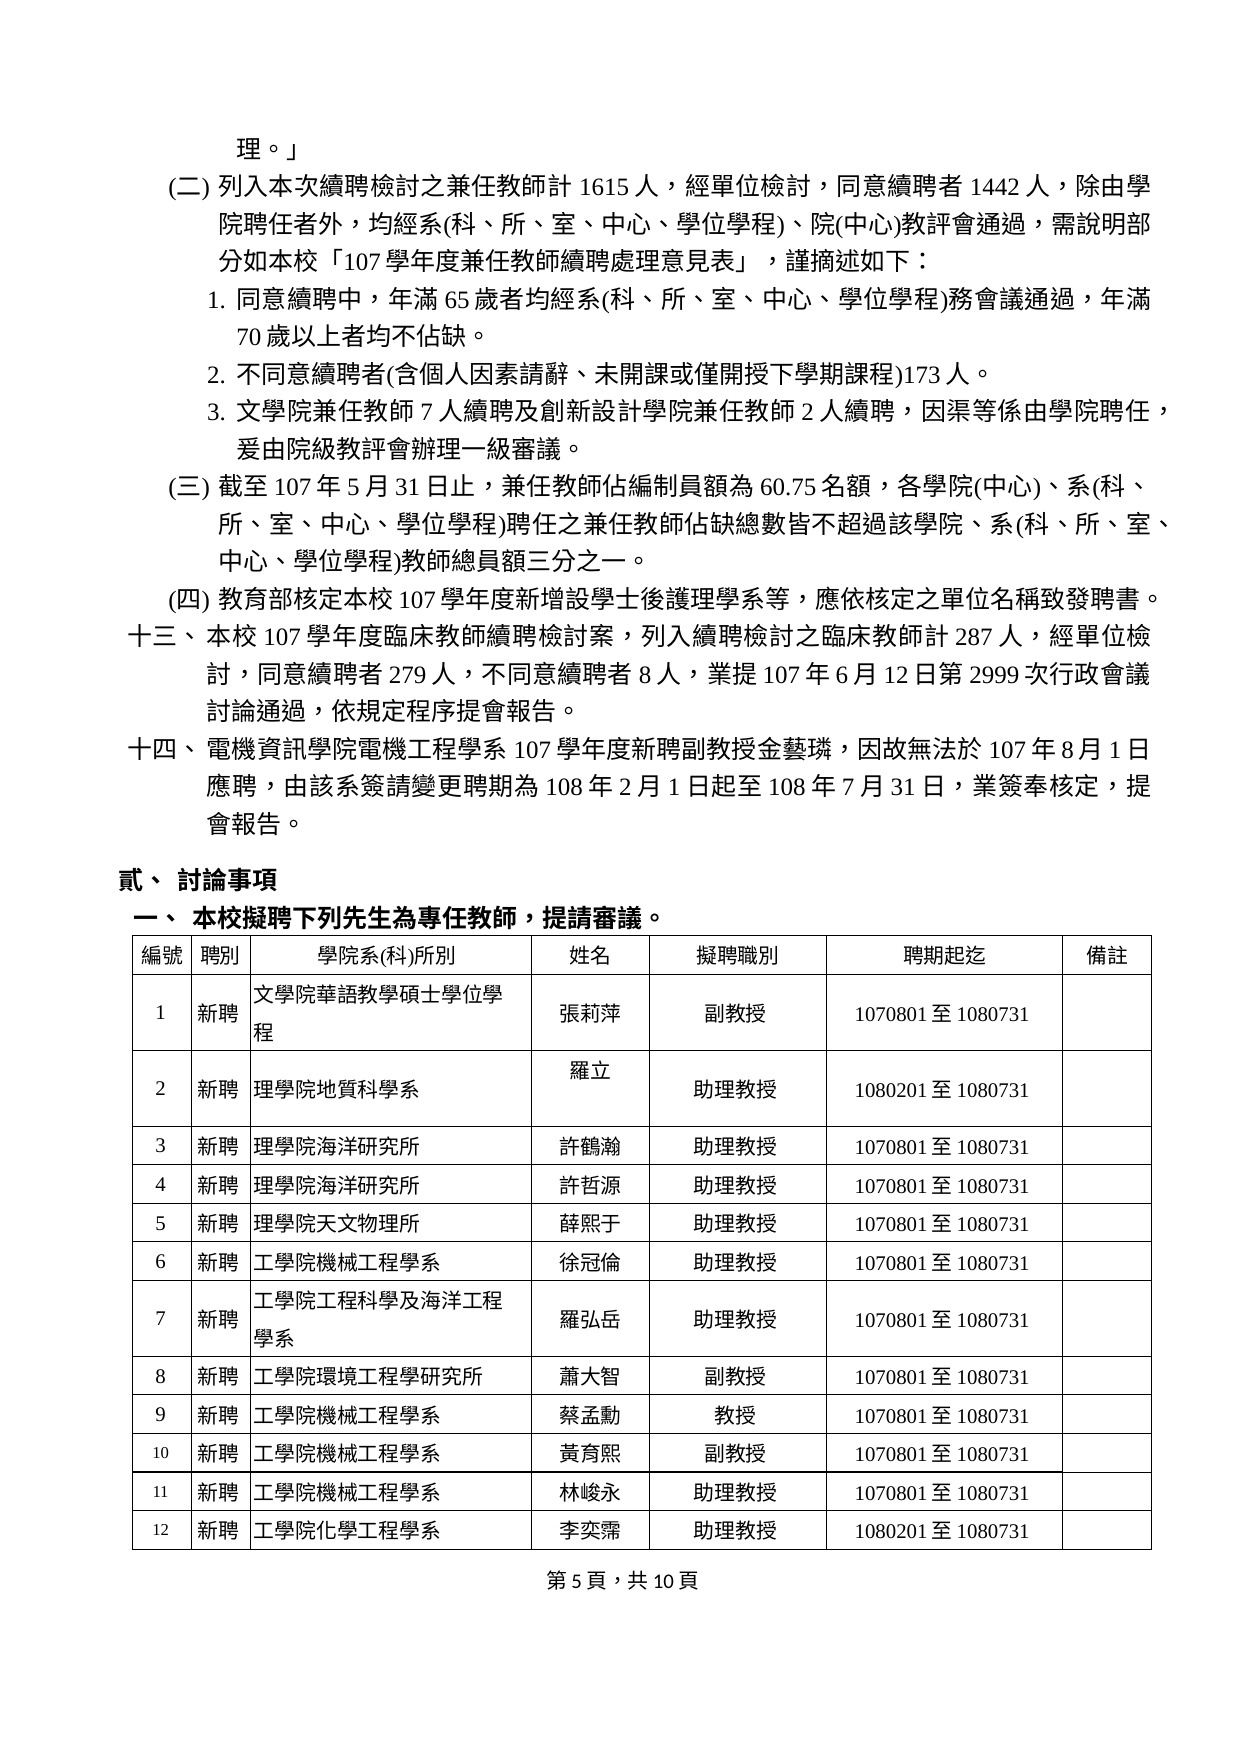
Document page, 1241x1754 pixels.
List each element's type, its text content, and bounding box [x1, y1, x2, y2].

table_cell 新聘 [192, 1165, 250, 1203]
table_cell 3 [133, 1127, 191, 1164]
table_cell 新聘 [192, 1204, 250, 1241]
table_cell [1063, 1511, 1151, 1548]
table_header 擬聘職別 [650, 936, 826, 973]
table_cell 蕭大智 [532, 1357, 649, 1394]
table_cell 新聘 [192, 1434, 250, 1471]
table_cell [1063, 1357, 1151, 1394]
list 第1790次行政會議決議：「凡未開課或指導論文之兼任教師依慣例以不續聘處理。」 [207, 129, 1152, 166]
table_cell 教授 [650, 1395, 826, 1433]
table_cell 理學院海洋研究所 [251, 1127, 531, 1164]
table_cell [1063, 1242, 1151, 1280]
table_cell 10 [133, 1434, 191, 1471]
table_cell 理學院海洋研究所 [251, 1165, 531, 1203]
table_header 備註 [1063, 936, 1151, 973]
list 本校107學年度臨床教師續聘檢討案，列入續聘檢討之臨床教師計287人，經單位檢討，同意續聘者279人，不同意續聘者8人，業提107年6月12日第2999次行政會議討論通過，依規定程序提會報告。 [127, 616, 1152, 729]
table_cell 新聘 [192, 1127, 250, 1164]
list 不同意續聘者(含個人因素請辭、未開課或僅開授下學期課程)173人。 [207, 354, 1152, 391]
table_cell 1070801至1080731 [827, 1281, 1062, 1356]
table_cell 副教授 [650, 1357, 826, 1394]
list 同意續聘中，年滿65歲者均經系(科、所、室、中心、學位學程)務會議通過，年滿70歲以上者均不佔缺。 [207, 279, 1152, 354]
table_cell 新聘 [192, 1357, 250, 1394]
table_cell 文學院華語教學碩士學位學程 [251, 975, 531, 1049]
table_cell [1063, 1395, 1151, 1433]
table_cell 4 [133, 1165, 191, 1203]
table_cell 助理教授 [650, 1204, 826, 1241]
table_cell [1063, 1473, 1151, 1510]
table_cell 新聘 [192, 1281, 250, 1356]
table_header 編號 [133, 936, 191, 973]
table_cell 1070801至1080731 [827, 1165, 1062, 1203]
table_header 姓名 [532, 936, 649, 973]
table_cell 1070801至1080731 [827, 1127, 1062, 1164]
table_cell 助理教授 [650, 1242, 826, 1280]
table_cell 新聘 [192, 975, 250, 1049]
table_cell 羅弘岳 [532, 1281, 649, 1356]
table_cell 理學院地質科學系 [251, 1051, 531, 1126]
table_cell 李奕霈 [532, 1511, 649, 1548]
table_cell 5 [133, 1204, 191, 1241]
table_cell [1063, 975, 1151, 1049]
table_cell 1070801至1080731 [827, 1242, 1062, 1280]
table_cell 張莉萍 [532, 975, 649, 1049]
list 討論事項 [118, 860, 1122, 897]
table_cell 1 [133, 975, 191, 1049]
list 教育部核定本校107學年度新增設學士後護理學系等，應依核定之單位名稱致發聘書。 [168, 579, 1152, 616]
table_cell 8 [133, 1357, 191, 1394]
table_cell 副教授 [650, 975, 826, 1049]
table_cell 工學院機械工程學系 [251, 1473, 531, 1510]
table_cell [1063, 1281, 1151, 1356]
table_cell [1063, 1165, 1151, 1203]
table_cell [1063, 1051, 1151, 1126]
table_cell 1070801至1080731 [827, 1473, 1062, 1510]
table_cell 1070801至1080731 [827, 1204, 1062, 1241]
table_cell 助理教授 [650, 1127, 826, 1164]
list 本校擬聘下列先生為專任教師，提請審議。 [133, 897, 1122, 935]
table_cell 助理教授 [650, 1165, 826, 1203]
table_cell 工學院環境工程學研究所 [251, 1357, 531, 1394]
table_cell 新聘 [192, 1511, 250, 1548]
table_header 學院系(科)所別 [251, 936, 531, 973]
table_cell 1080201至1080731 [827, 1051, 1062, 1126]
table_cell 1070801至1080731 [827, 1434, 1062, 1471]
table_cell 1070801至1080731 [827, 1395, 1062, 1433]
table_cell 2 [133, 1051, 191, 1126]
table_cell 新聘 [192, 1473, 250, 1510]
table_cell 薛熙于 [532, 1204, 649, 1241]
table_cell 9 [133, 1395, 191, 1433]
table_cell 助理教授 [650, 1051, 826, 1126]
table_cell 新聘 [192, 1051, 250, 1126]
list 電機資訊學院電機工程學系107學年度新聘副教授金藝璘，因故無法於107年8月1日應聘，由該系簽請變更聘期為108年2月1日起至108年7月31日，業簽奉核定，提會報告。 [127, 729, 1152, 841]
table_cell 許哲源 [532, 1165, 649, 1203]
table_cell 7 [133, 1281, 191, 1356]
list 截至107年5月31日止，兼任教師佔編制員額為60.75名額，各學院(中心)、系(科、所、室、中心、學位學程)聘任之兼任教師佔缺總數皆不超過該學院、系(科、所、室、中心、學位學程)教師總員額三分之一。 [168, 466, 1152, 579]
table_cell 工學院機械工程學系 [251, 1242, 531, 1280]
table_cell 理學院天文物理所 [251, 1204, 531, 1241]
list 列入本次續聘檢討之兼任教師計1615人，經單位檢討，同意續聘者1442人，除由學院聘任者外，均經系(科、所、室、中心、學位學程)、院(中心)教評會通過，需說明部分如本校「107學年度兼任教師續聘處理意見表」，謹摘述如下： [168, 166, 1152, 279]
table_cell [1063, 1127, 1151, 1164]
table_cell 許鶴瀚 [532, 1127, 649, 1164]
table_cell 工學院機械工程學系 [251, 1434, 531, 1471]
table_cell 新聘 [192, 1395, 250, 1433]
table_cell 工學院工程科學及海洋工程學系 [251, 1281, 531, 1356]
table_cell [1063, 1204, 1151, 1241]
table_cell 黃育熙 [532, 1434, 649, 1471]
table_cell 工學院化學工程學系 [251, 1511, 531, 1548]
table_cell 徐冠倫 [532, 1242, 649, 1280]
table_cell 1070801至1080731 [827, 1357, 1062, 1394]
table_cell [1063, 1434, 1151, 1471]
table_cell 工學院機械工程學系 [251, 1395, 531, 1433]
table_cell 6 [133, 1242, 191, 1280]
table_cell 12 [133, 1511, 191, 1548]
table_cell 副教授 [650, 1434, 826, 1471]
table_cell 助理教授 [650, 1281, 826, 1356]
list 文學院兼任教師7人續聘及創新設計學院兼任教師2人續聘，因渠等係由學院聘任，爰由院級教評會辦理一級審議。 [207, 391, 1152, 466]
table_header 聘期起迄 [827, 936, 1062, 973]
table_cell 助理教授 [650, 1473, 826, 1510]
table_cell 羅立 [532, 1051, 649, 1126]
table_cell 新聘 [192, 1242, 250, 1280]
table_cell 助理教授 [650, 1511, 826, 1548]
table_cell 蔡孟勳 [532, 1395, 649, 1433]
table_cell 1080201至1080731 [827, 1511, 1062, 1548]
table_cell 1070801至1080731 [827, 975, 1062, 1049]
table_header 聘別 [192, 936, 250, 973]
table_cell 11 [133, 1473, 191, 1510]
table_cell 林峻永 [532, 1473, 649, 1510]
